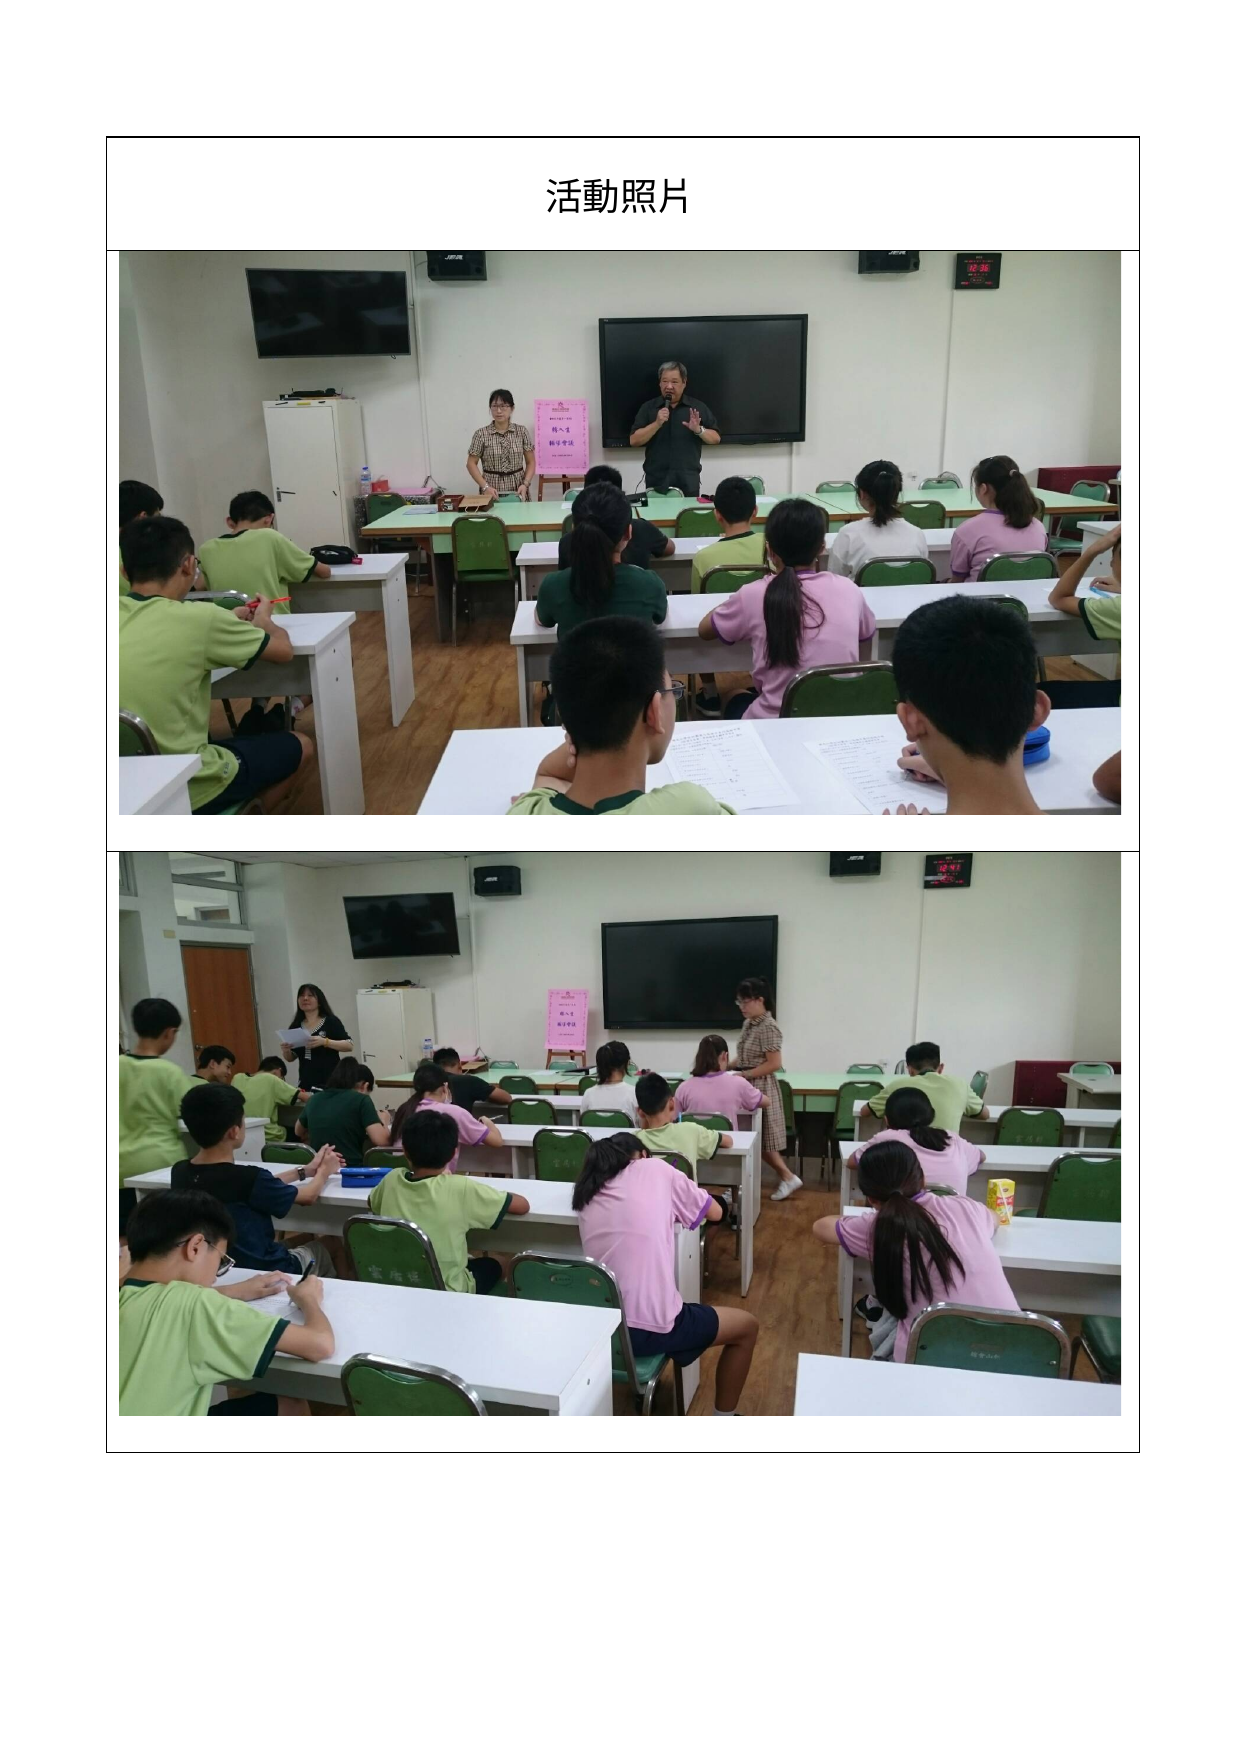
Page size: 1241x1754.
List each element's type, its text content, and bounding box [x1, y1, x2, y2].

picture [119, 852, 1122, 1416]
table_cell [107, 852, 1139, 1452]
table_header 活動照片 [107, 138, 1139, 250]
table_cell [107, 251, 1139, 851]
picture [119, 251, 1122, 815]
